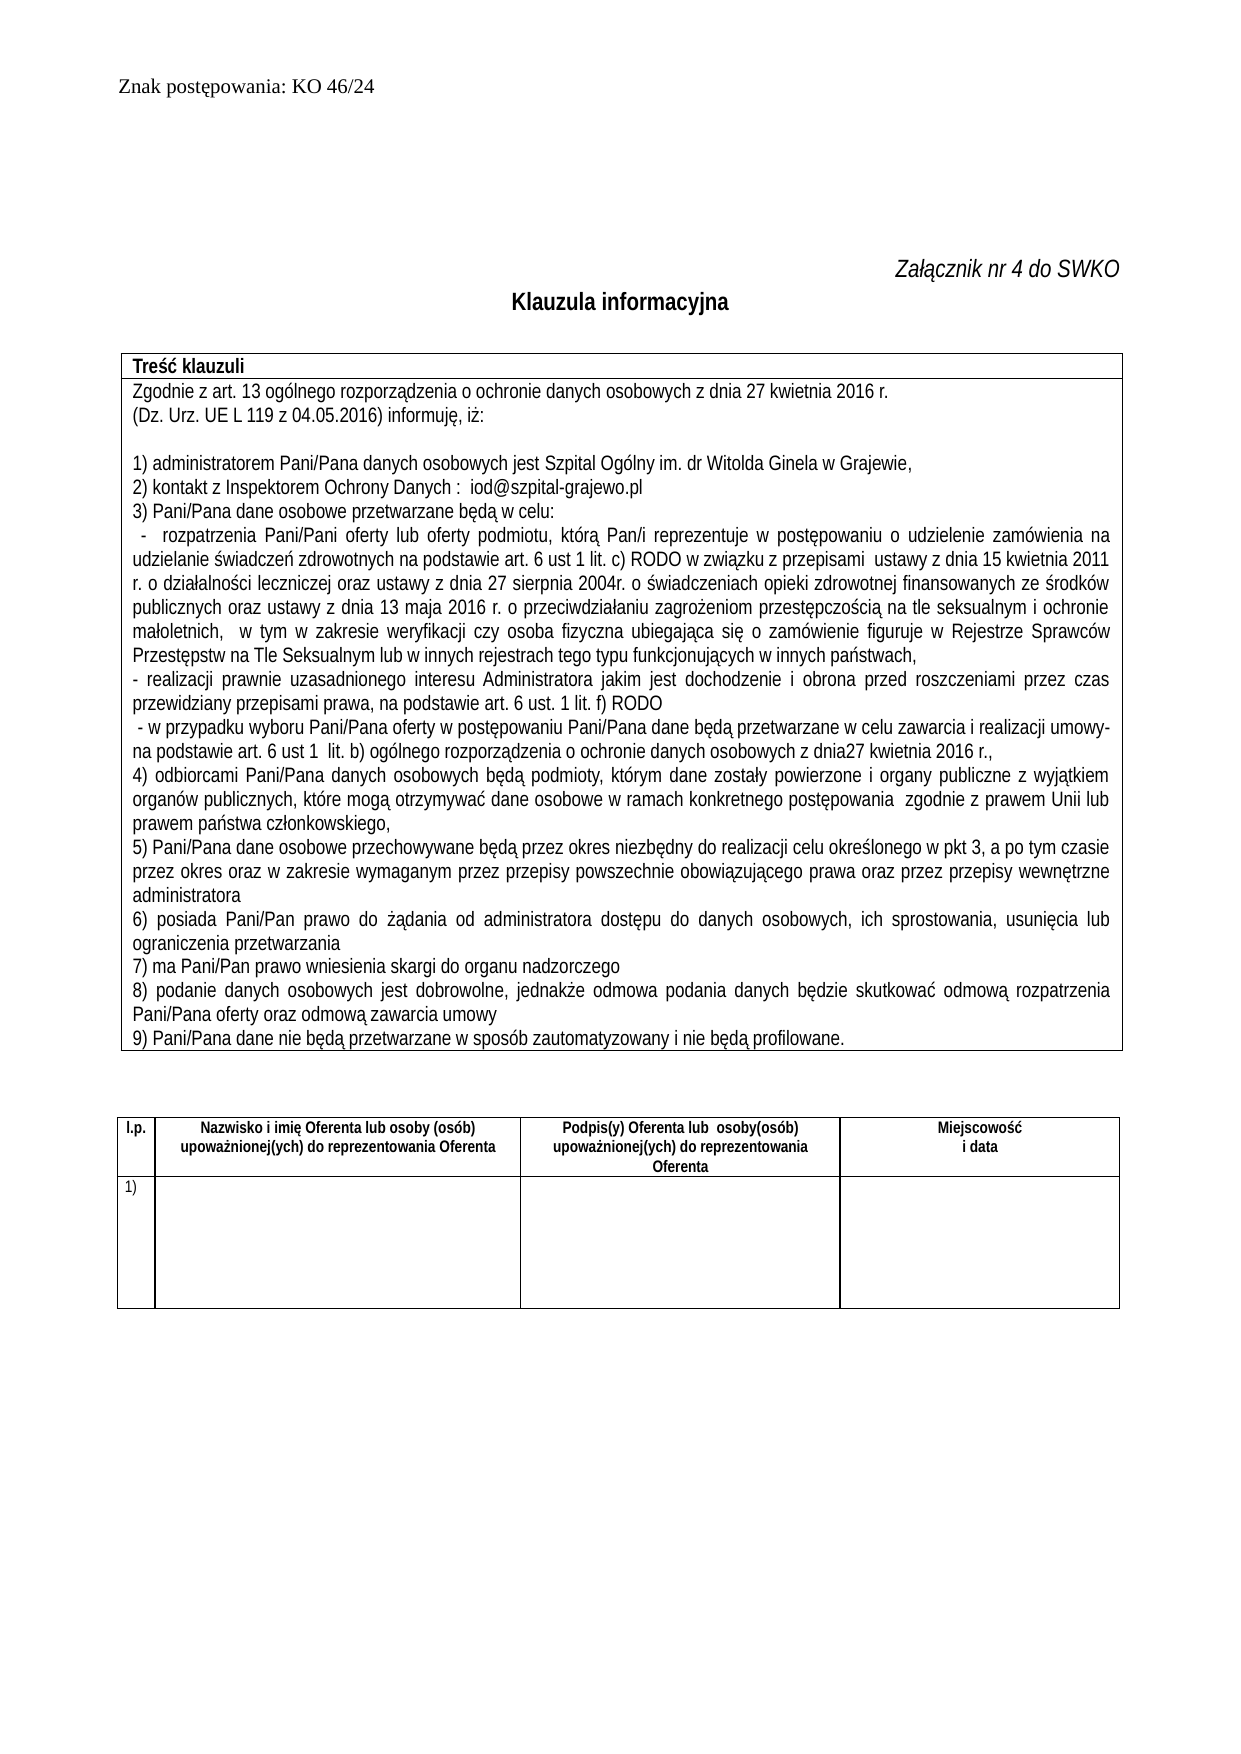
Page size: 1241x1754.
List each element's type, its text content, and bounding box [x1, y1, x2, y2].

table_header Treść klauzuli [122, 354, 1122, 378]
text Klauzula informacyjna [118, 286, 1122, 315]
table_header Miejscowość i data [841, 1118, 1119, 1176]
table_header Nazwisko i imię Oferenta lub osoby (osób) upoważnionej(ych) do reprezentowania Oferenta [156, 1118, 520, 1176]
table_cell Zgodnie z art. 13 ogólnego rozporządzenia o ochronie danych osobowych z dnia 27 kwietnia 2016 r. (Dz. Urz. UE L 119 z 04.05.2016) informuję, iż: 1) administratorem Pani/Pana danych osobowych jest Szpital Ogólny im. dr Witolda Ginela w Grajewie, 2) kontakt z Inspektorem Ochrony Danych : iod@szpital-grajewo.pl 3) Pani/Pana dane osobowe przetwarzane będą w celu: - rozpatrzenia Pani/Pani oferty lub oferty podmiotu, którą Pan/i reprezentuje w postępowaniu o udzielenie zamówienia na udzielanie świadczeń zdrowotnych na podstawie art. 6 ust 1 lit. c) RODO w związku z przepisami ustawy z dnia 15 kwietnia 2011 r. o działalności leczniczej oraz ustawy z dnia 27 sierpnia 2004r. o świadczeniach opieki zdrowotnej finansowanych ze środków publicznych oraz ustawy z dnia 13 maja 2016 r. o przeciwdziałaniu zagrożeniom przestępczością na tle seksualnym i ochronie małoletnich, w tym w zakresie weryfikacji czy osoba fizyczna ubiegająca się o zamówienie figuruje w Rejestrze Sprawców Przestępstw na Tle Seksualnym lub w innych rejestrach tego typu funkcjonujących w innych państwach, - realizacji prawnie uzasadnionego interesu Administratora jakim jest dochodzenie i obrona przed roszczeniami przez czas przewidziany przepisami prawa, na podstawie art. 6 ust. 1 lit. f) RODO - w przypadku wyboru Pani/Pana oferty w postępowaniu Pani/Pana dane będą przetwarzane w celu zawarcia i realizacji umowy- na podstawie art. 6 ust 1 lit. b) ogólnego rozporządzenia o ochronie danych osobowych z dnia27 kwietnia 2016 r., 4) odbiorcami Pani/Pana danych osobowych będą podmioty, którym dane zostały powierzone i organy publiczne z wyjątkiem organów publicznych, które mogą otrzymywać dane osobowe w ramach konkretnego postępowania zgodnie z prawem Unii lub prawem państwa członkowskiego, 5) Pani/Pana dane osobowe przechowywane będą przez okres niezbędny do realizacji celu określonego w pkt 3, a po tym czasie przez okres oraz w zakresie wymaganym przez przepisy powszechnie obowiązującego prawa oraz przez przepisy wewnętrzne administratora 6) posiada Pani/Pan prawo do żądania od administratora dostępu do danych osobowych, ich sprostowania, usunięcia lub ograniczenia przetwarzania 7) ma Pani/Pan prawo wniesienia skargi do organu nadzorczego 8) podanie danych osobowych jest dobrowolne, jednakże odmowa podania danych będzie skutkować odmową rozpatrzenia Pani/Pana oferty oraz odmową zawarcia umowy 9) Pani/Pana dane nie będą przetwarzane w sposób zautomatyzowany i nie będą profilowane. [122, 379, 1122, 1050]
text Załącznik nr 4 do SWKO [118, 253, 1122, 282]
table_cell 1) [118, 1177, 154, 1308]
table_cell [841, 1177, 1119, 1308]
table_cell [521, 1177, 839, 1308]
table_header l.p. [118, 1118, 154, 1176]
table_cell [156, 1177, 520, 1308]
table_header Podpis(y) Oferenta lub osoby(osób) upoważnionej(ych) do reprezentowania Oferenta [521, 1118, 839, 1176]
